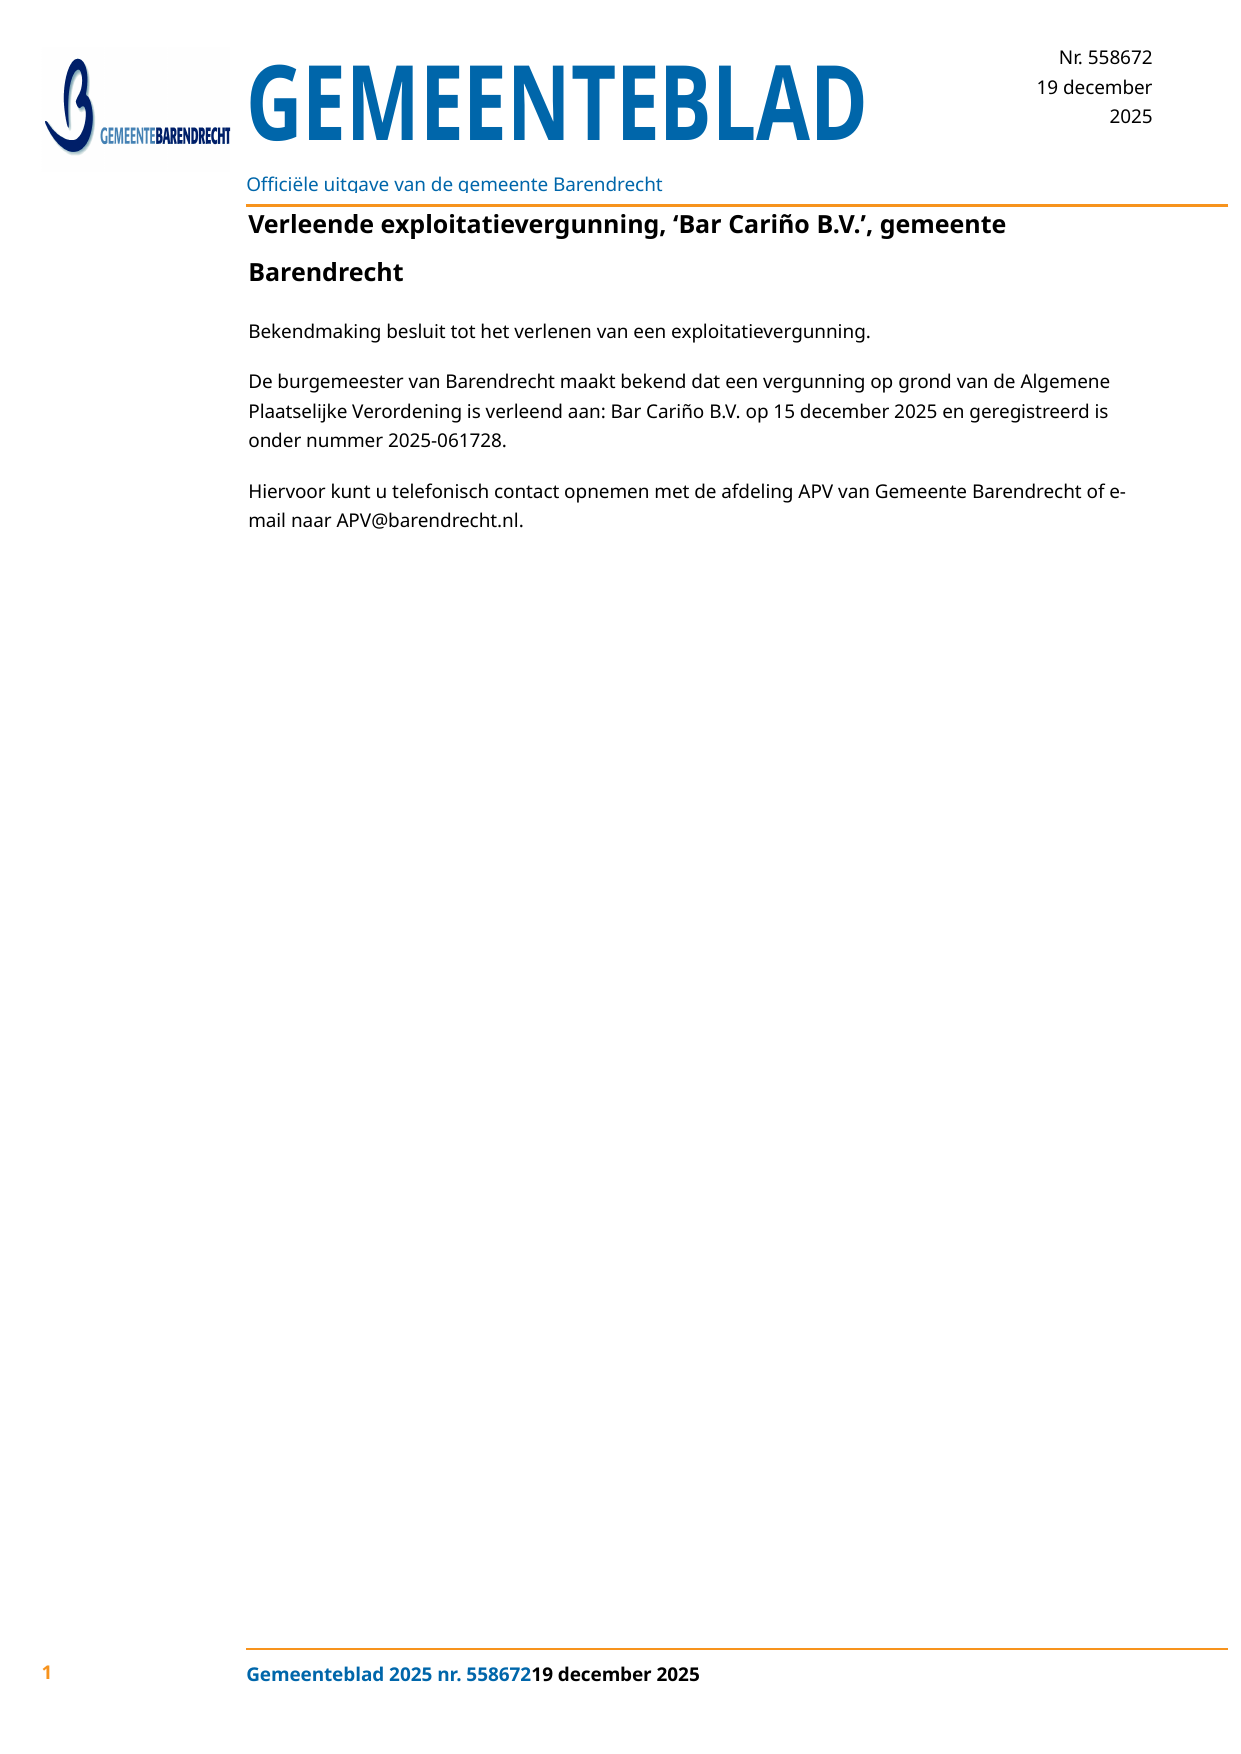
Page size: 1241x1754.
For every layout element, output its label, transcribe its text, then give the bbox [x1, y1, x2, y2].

text De burgemeester van Barendrecht maakt bekend dat een vergunning op grond van de Algemene Plaatselijke Verordening is verleend aan: Bar Cariño B.V. op 15 december 2025 en geregistreerd is onder nummer 2025-061728. [248, 368, 1152, 453]
text Verleende exploitatievergunning, ‘Bar Cariño B.V.’, gemeente Barendrecht [248, 207, 1152, 288]
text Hiervoor kunt u telefonisch contact opnemen met de afdeling APV van Gemeente Barendrecht of e-mail naar APV@barendrecht.nl. [248, 478, 1152, 533]
text Bekendmaking besluit tot het verlenen van een exploitatievergunning. [248, 318, 1152, 344]
picture [41, 47, 231, 172]
